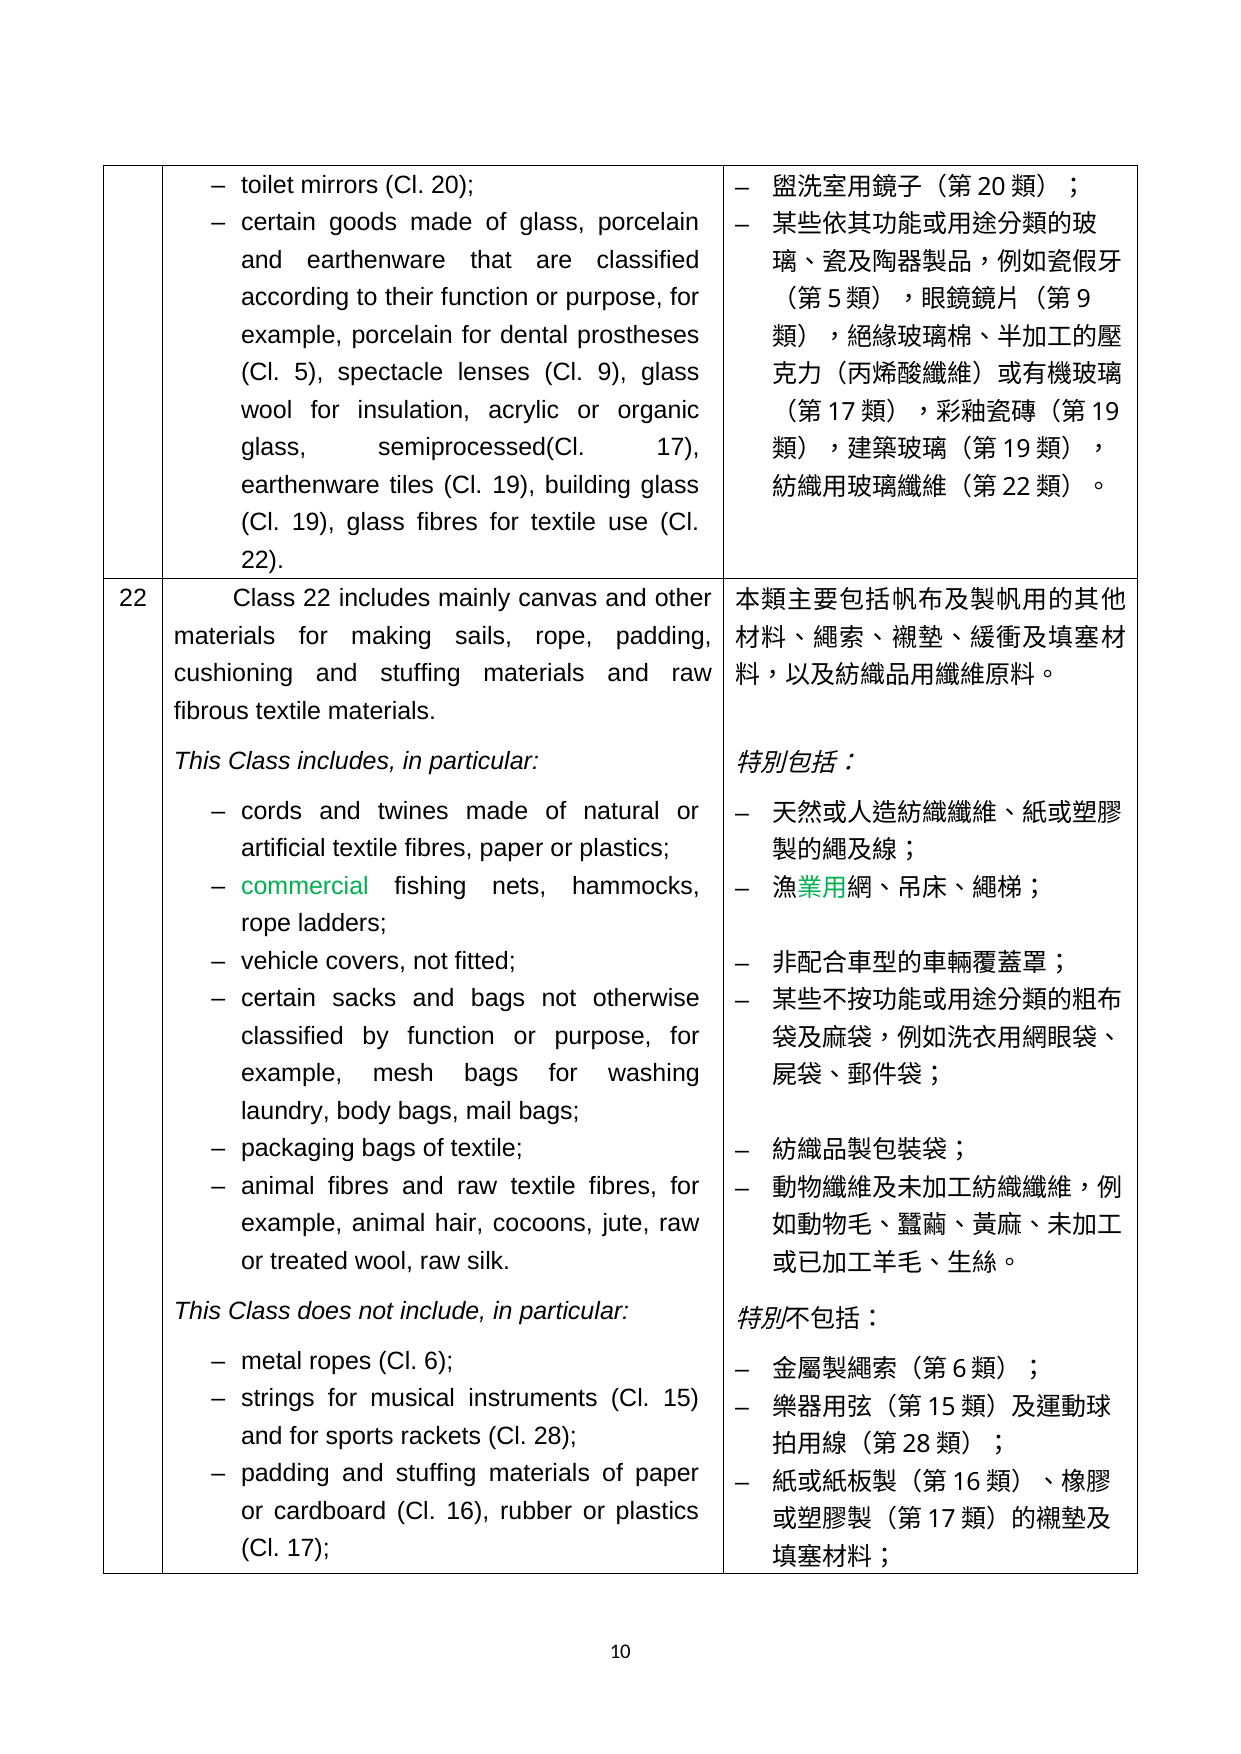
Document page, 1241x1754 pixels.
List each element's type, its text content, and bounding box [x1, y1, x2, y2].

table_cell Class 22 includes mainly canvas and other materials for making sails, rope, padding, cushioning and stuffing materials and raw fibrous textile materials. This Class includes, in particular: – cords and twines made of natural or artificial textile fibres, paper or plastics; – commercial fishing nets, hammocks, rope ladders; – vehicle covers, not fitted; – certain sacks and bags not otherwise classified by function or purpose, for example, mesh bags for washing laundry, body bags, mail bags; – packaging bags of textile; – animal fibres and raw textile fibres, for example, animal hair, cocoons, jute, raw or treated wool, raw silk. This Class does not include, in particular: – metal ropes (Cl. 6); – strings for musical instruments (Cl. 15) and for sports rackets (Cl. 28); – padding and stuffing materials of paper or cardboard (Cl. 16), rubber or plastics (Cl. 17); [163, 579, 723, 1573]
table_cell 本類主要包括帆布及製帆用的其他材料、繩索、襯墊、緩衝及填塞材料，以及紡織品用纖維原料。 特別包括： 天然或人造紡織纖維、紙或塑膠製的繩及線； 漁業用網、吊床、繩梯； 非配合車型的車輛覆蓋罩； 某些不按功能或用途分類的粗布袋及麻袋，例如洗衣用網眼袋、屍袋、郵件袋； 紡織品製包裝袋； 動物纖維及未加工紡織纖維，例如動物毛、蠶繭、黃麻、未加工或已加工羊毛、生絲。 特別不包括： 金屬製繩索（第6類）； 樂器用弦（第15類）及運動球拍用線（第28類）； 紙或紙板製（第16類）、橡膠或塑膠製（第17類）的襯墊及填塞材料； 某些依其功能或用途分類的網及袋，例如安全網（第9類），車輛用置物網（第12類），旅行用衣物袋（第18類），髮網（第26類），高爾夫球具袋（第28類），運動用網（第28類）； 依其材質分類的非紡織品製包裝袋，例如紙製或塑膠製（第16類），橡膠製（第17類），皮革製（第18類）包裝袋。 [724, 579, 1137, 1573]
table_cell 22 [104, 579, 162, 1573]
table_cell – toilet mirrors (Cl. 20); – certain goods made of glass, porcelain and earthenware that are classified according to their function or purpose, for example, porcelain for dental prostheses (Cl. 5), spectacle lenses (Cl. 9), glass wool for insulation, acrylic or organic glass, semiprocessed(Cl. 17), earthenware tiles (Cl. 19), building glass (Cl. 19), glass fibres for textile use (Cl. 22). [163, 166, 723, 578]
table_cell 本類主要包括小型手操作的家庭及廚房用器具以及化粧及盥洗室用具，玻璃器皿及某些瓷、陶、土、紅陶土或玻璃的製品。 特別包括： 家庭及廚房用具，例如蒼蠅拍、曬衣夾、攪拌匙、塗油脂匙及拔瓶塞鑽，以及分食用具，例如方糖夾、冰塊夾、餡餅糕點用鏟杓及長柄杓； 家用、廚房及烹飪容器，例如花瓶、瓶子、存錢筒、提桶、雞尾酒調酒器、烹調用鍋及平底鍋，以及非電水壺及、壓力鍋、烹調用鍋及平底鍋； 小型手操作的切碎、研磨、壓榨用廚房設備，例如壓蒜器、胡桃鉗、搗研用的杵及研缽； 餐盤及飲料瓶置放架； 化粧用具，例如電動及非電動梳子及牙刷、牙線、修趾甲用泡棉分趾器、粉撲、化粧用具盒； 園藝用品，例如園藝用手套、窗臺上的花盆箱、澆水器用噴水頭及噴嘴； 室內水族箱、植物栽培用玻璃容器及植物造景觀賞箱。 特別不包括： 清潔劑（第3類）； 貯藏及運輸用金屬製容器（第6類），非金屬製容器（第20類）； 電動切碎、研磨、壓榨或碾碎用途的小型機具（第7類）； 剃刀及刮鬍器具、理髮剪及指甲刀，電動及非電動修手指甲及腳趾甲用具，例如修指甲工具、指甲砂銼、指甲皮用鑷子（第8類）； 刀叉匙餐具（第8類）及廚房用的手動切割工具，例如蔬菜切片器、披薩切割器、起司切片器（第8類）； 除蝨梳、刮舌器（第10類）； 電烹調器具（第11類）； 盥洗室用鏡子（第20類）； 某些依其功能或用途分類的玻璃、瓷及陶器製品，例如瓷假牙（第5類），眼鏡鏡片（第9類），絕緣玻璃棉、半加工的壓克力（丙烯酸纖維）或有機玻璃（第17類），彩釉瓷磚（第19類），建築玻璃（第19類），紡織用玻璃纖維（第22類）。 [724, 166, 1137, 578]
table_cell [104, 166, 162, 578]
